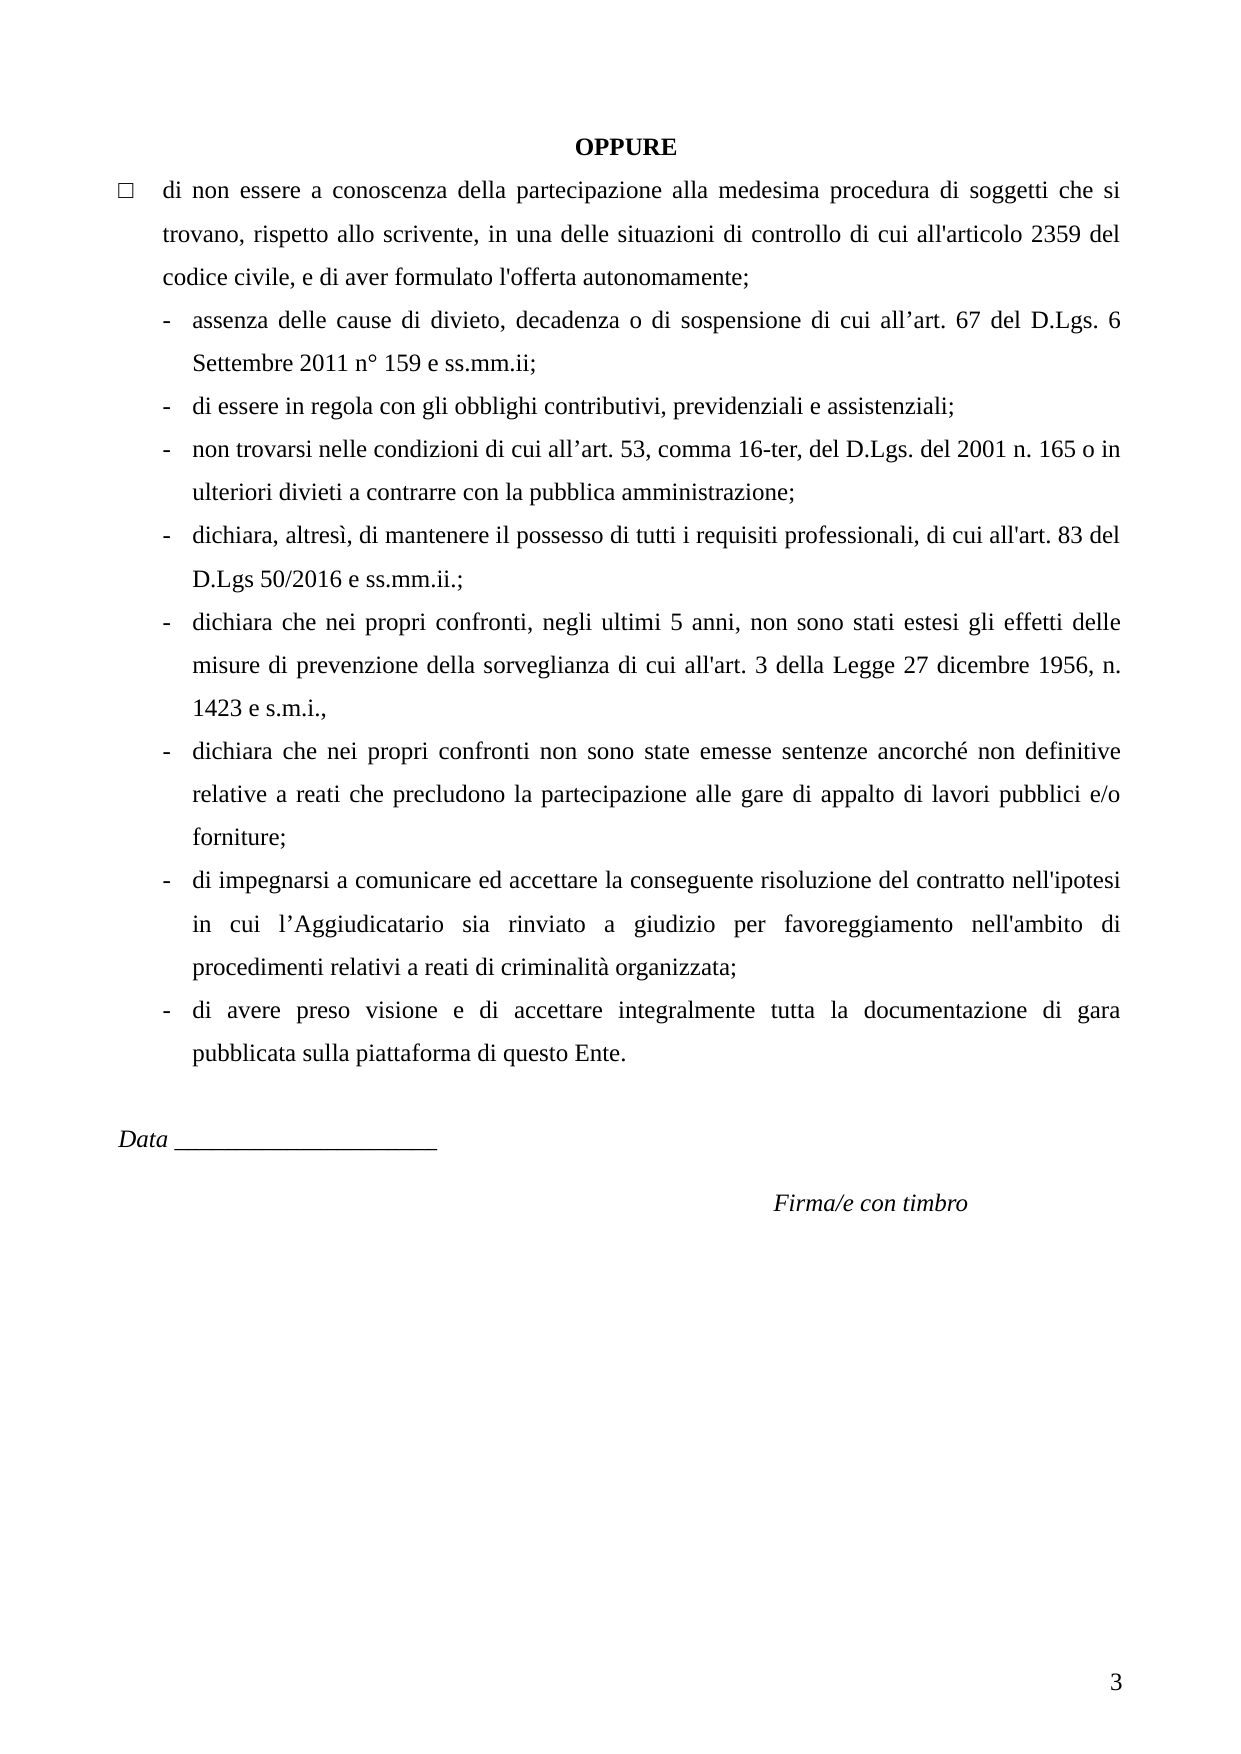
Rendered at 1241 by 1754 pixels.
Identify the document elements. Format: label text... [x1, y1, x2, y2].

text - dichiara, altresì, di mantenere il possesso di tutti i requisiti professionali, di cui all'art. 83 del D.Lgs 50/2016 e ss.mm.ii.; [162, 521, 1122, 592]
text - non trovarsi nelle condizioni di cui all’art. 53, comma 16-ter, del D.Lgs. del 2001 n. 165 o in ulteriori divieti a contrarre con la pubblica amministrazione; [162, 434, 1122, 506]
text OPPURE [130, 132, 1122, 161]
text - dichiara che nei propri confronti non sono state emesse sentenze ancorché non definitive relative a reati che precludono la partecipazione alle gare di appalto di lavori pubblici e/o forniture; [162, 736, 1122, 851]
text - di essere in regola con gli obblighi contributivi, previdenziali e assistenziali; [162, 391, 1122, 420]
text - di avere preso visione e di accettare integralmente tutta la documentazione di gara pubblicata sulla piattaforma di questo Ente. [162, 995, 1122, 1067]
text Firma/e con timbro [591, 1188, 1122, 1217]
text Data _____________________ [118, 1124, 1122, 1152]
text □ di non essere a conoscenza della partecipazione alla medesima procedura di soggetti che si trovano, rispetto allo scrivente, in una delle situazioni di controllo di cui all'articolo 2359 del codice civile, e di aver formulato l'offerta autonomamente; [118, 176, 1122, 291]
text - dichiara che nei propri confronti, negli ultimi 5 anni, non sono stati estesi gli effetti delle misure di prevenzione della sorveglianza di cui all'art. 3 della Legge 27 dicembre 1956, n. 1423 e s.m.i., [162, 607, 1122, 722]
text - di impegnarsi a comunicare ed accettare la conseguente risoluzione del contratto nell'ipotesi in cui l’Aggiudicatario sia rinviato a giudizio per favoreggiamento nell'ambito di procedimenti relativi a reati di criminalità organizzata; [162, 866, 1122, 981]
text - assenza delle cause di divieto, decadenza o di sospensione di cui all’art. 67 del D.Lgs. 6 Settembre 2011 n° 159 e ss.mm.ii; [162, 305, 1122, 377]
